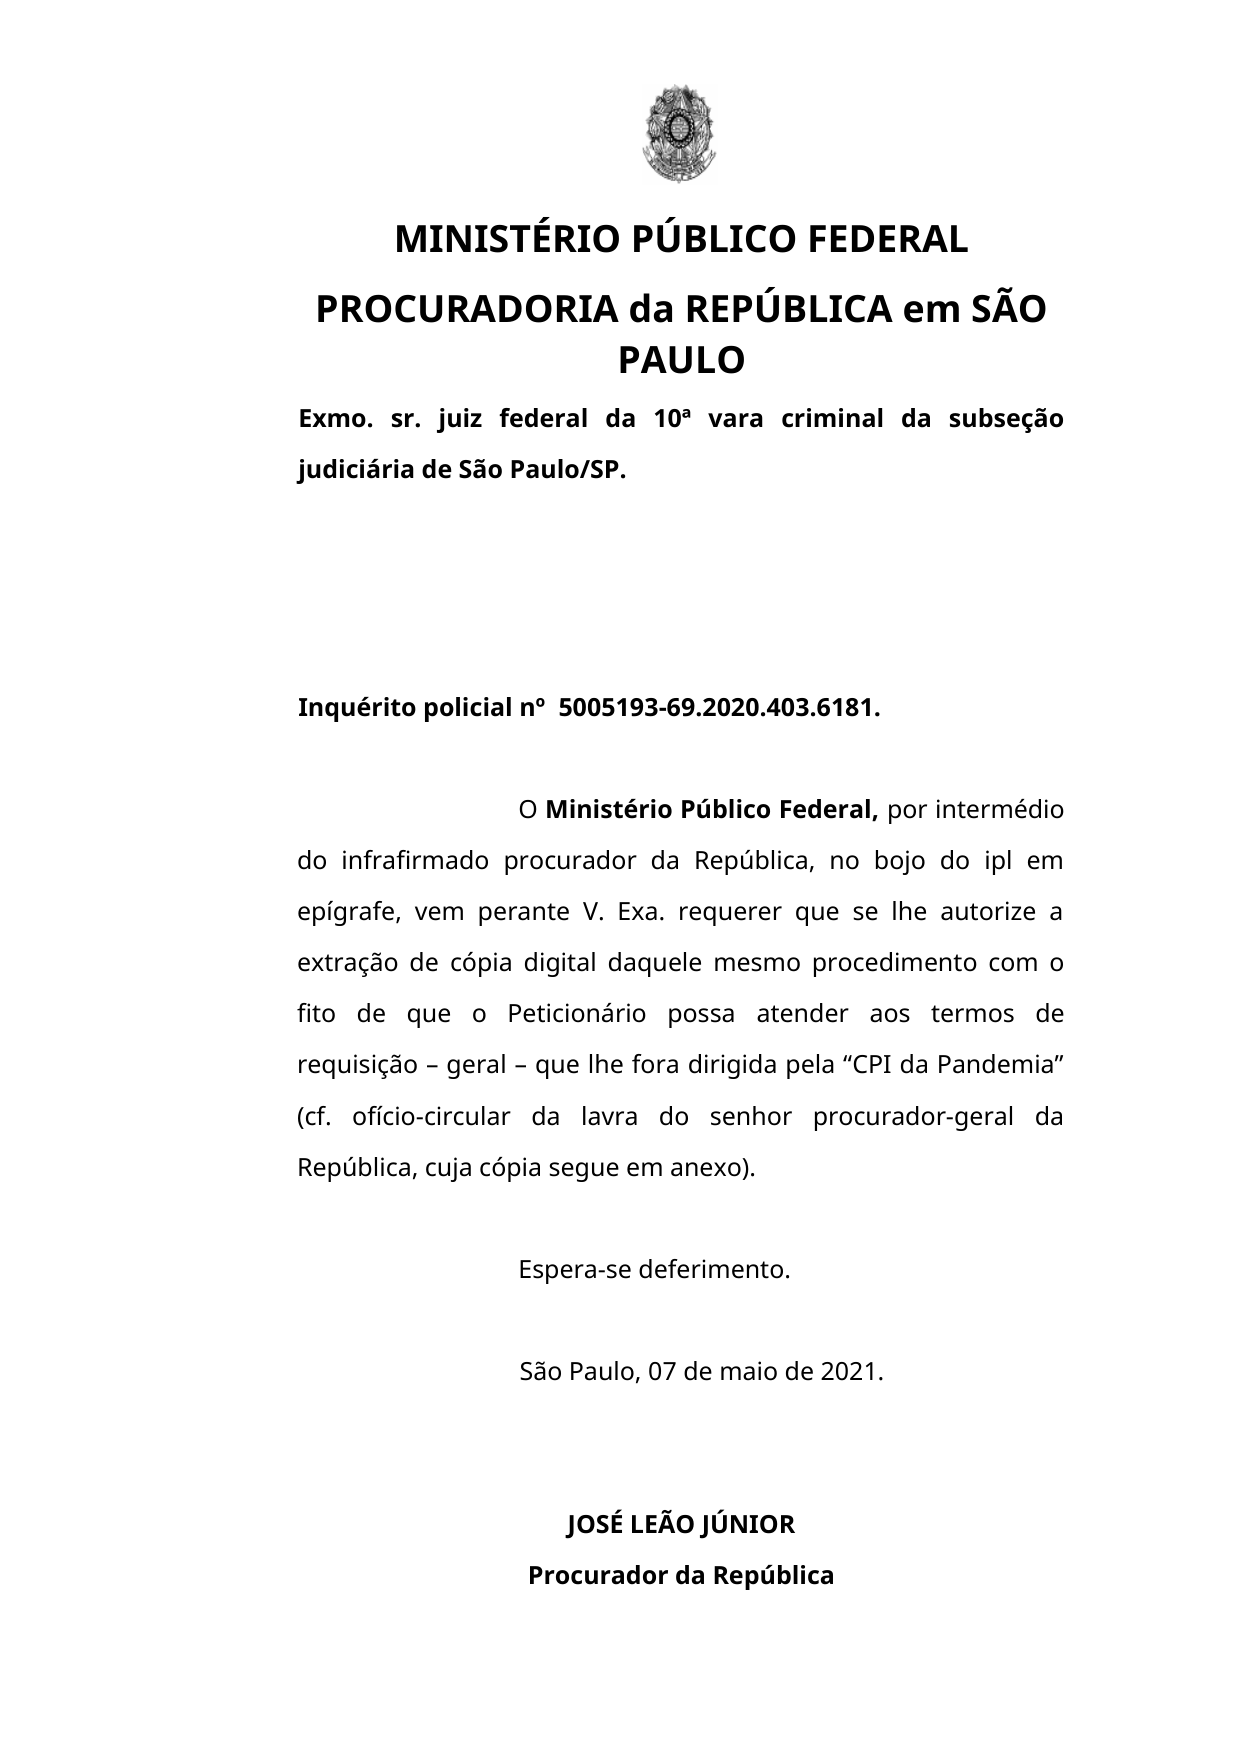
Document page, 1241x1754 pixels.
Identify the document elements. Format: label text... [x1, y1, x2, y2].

text JOSÉ LEÃO JÚNIOR [298, 1506, 1065, 1541]
text Procurador da República [298, 1557, 1065, 1592]
text O Ministério Público Federal, por intermédio do infrafirmado procurador da República, no bojo do ipl em epígrafe, vem perante V. Exa. requerer que se lhe autorize a extração de cópia digital daquele mesmo procedimento com o fito de que o Peticionário possa atender aos termos de requisição – geral – que lhe fora dirigida pela “CPI da Pandemia” (cf. ofício-circular da lavra do senhor procurador-geral da República, cuja cópia segue em anexo). [297, 792, 1065, 1183]
text Espera-se deferimento. [297, 1251, 1065, 1285]
text Exmo. sr. juiz federal da 10ª vara criminal da subseção judiciária de São Paulo/SP. [298, 400, 1065, 486]
text Inquérito policial nº 5005193-69.2020.403.6181. [298, 690, 1065, 724]
text São Paulo, 07 de maio de 2021. [298, 1353, 1065, 1387]
